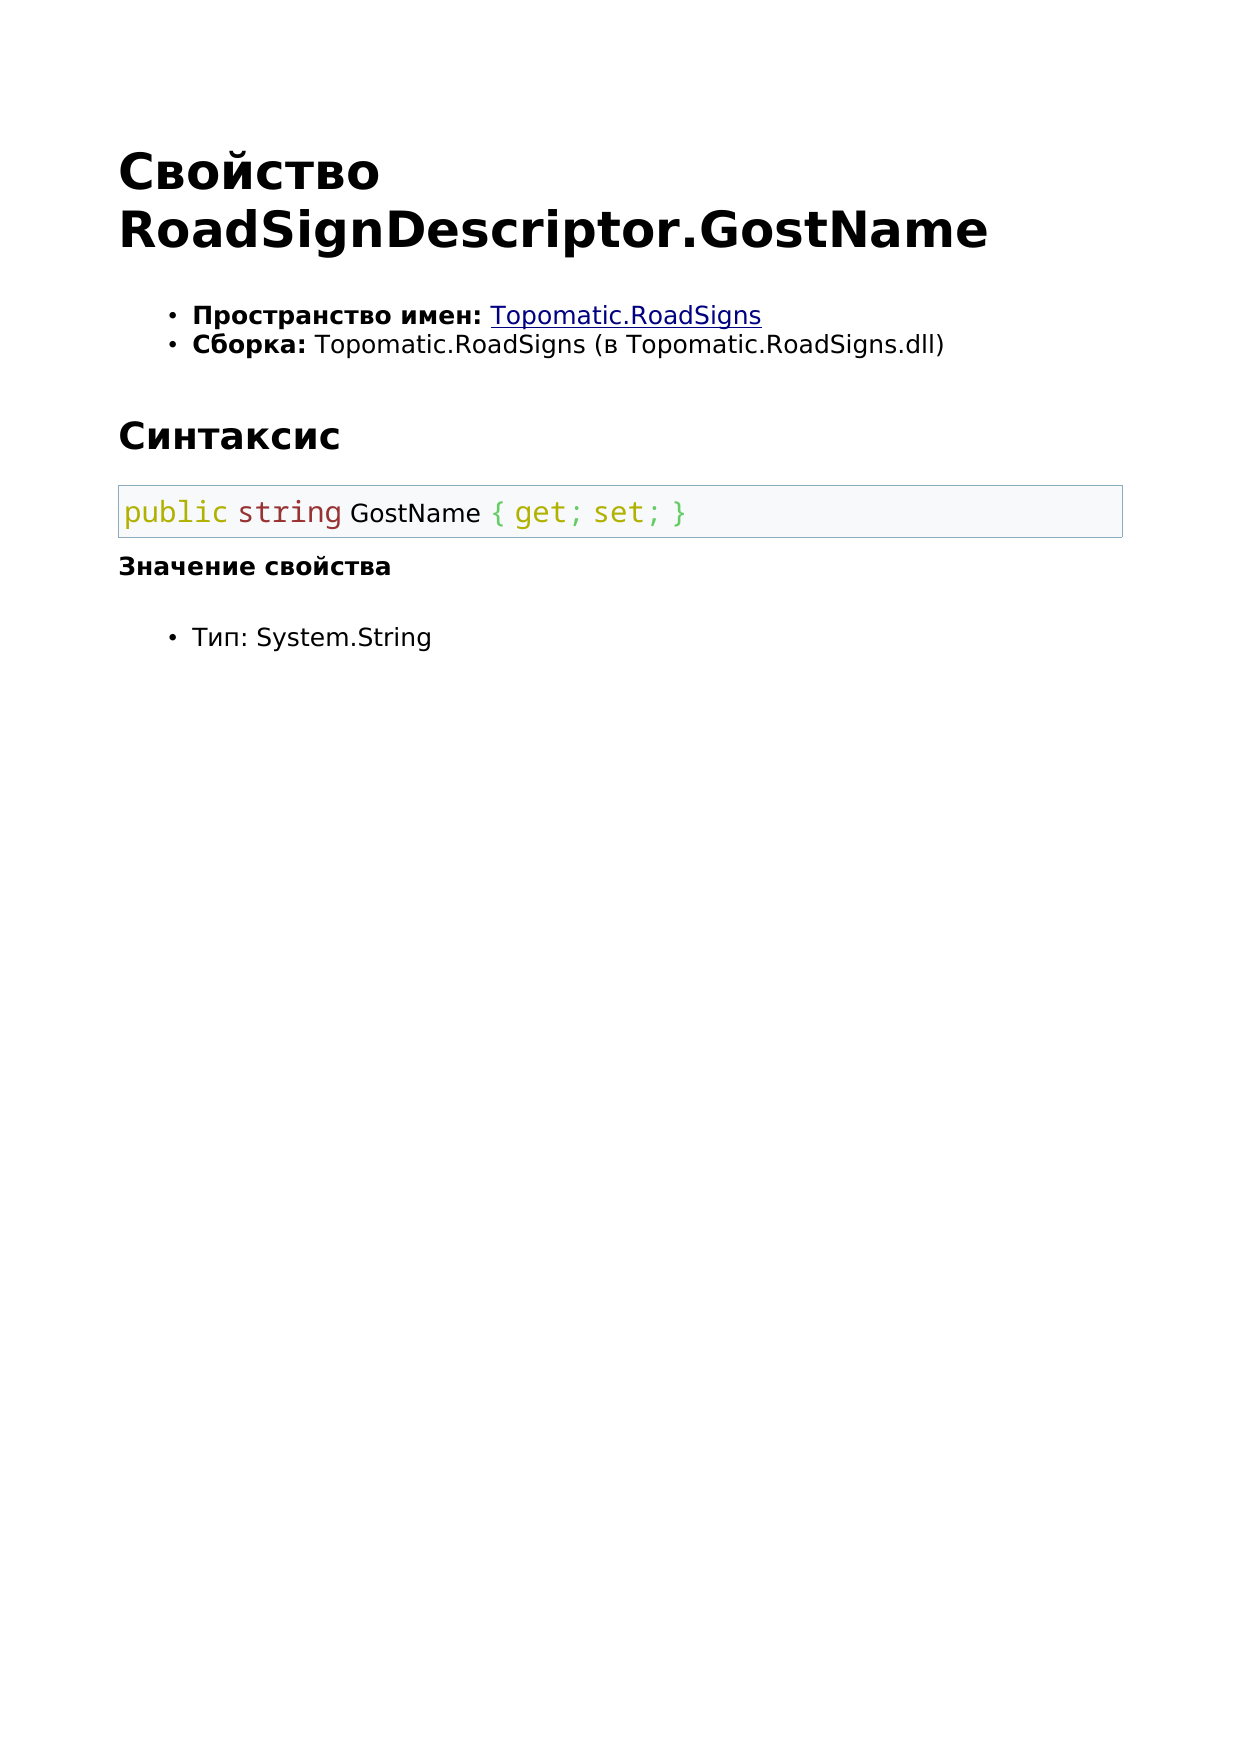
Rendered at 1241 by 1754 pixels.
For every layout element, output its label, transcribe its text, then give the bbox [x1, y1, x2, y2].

table_header public string GostName { get; set; } [119, 486, 1122, 537]
subtitle Синтаксис [118, 414, 1122, 458]
list Тип: System.String [177, 623, 1122, 652]
list Сборка: Topomatic.RoadSigns (в Topomatic.RoadSigns.dll) [177, 331, 1122, 360]
text Значение свойства [118, 552, 1122, 581]
list Пространство имен: Topomatic.RoadSigns [177, 302, 1122, 331]
subtitle Свойство RoadSignDescriptor.GostName [118, 143, 1122, 259]
